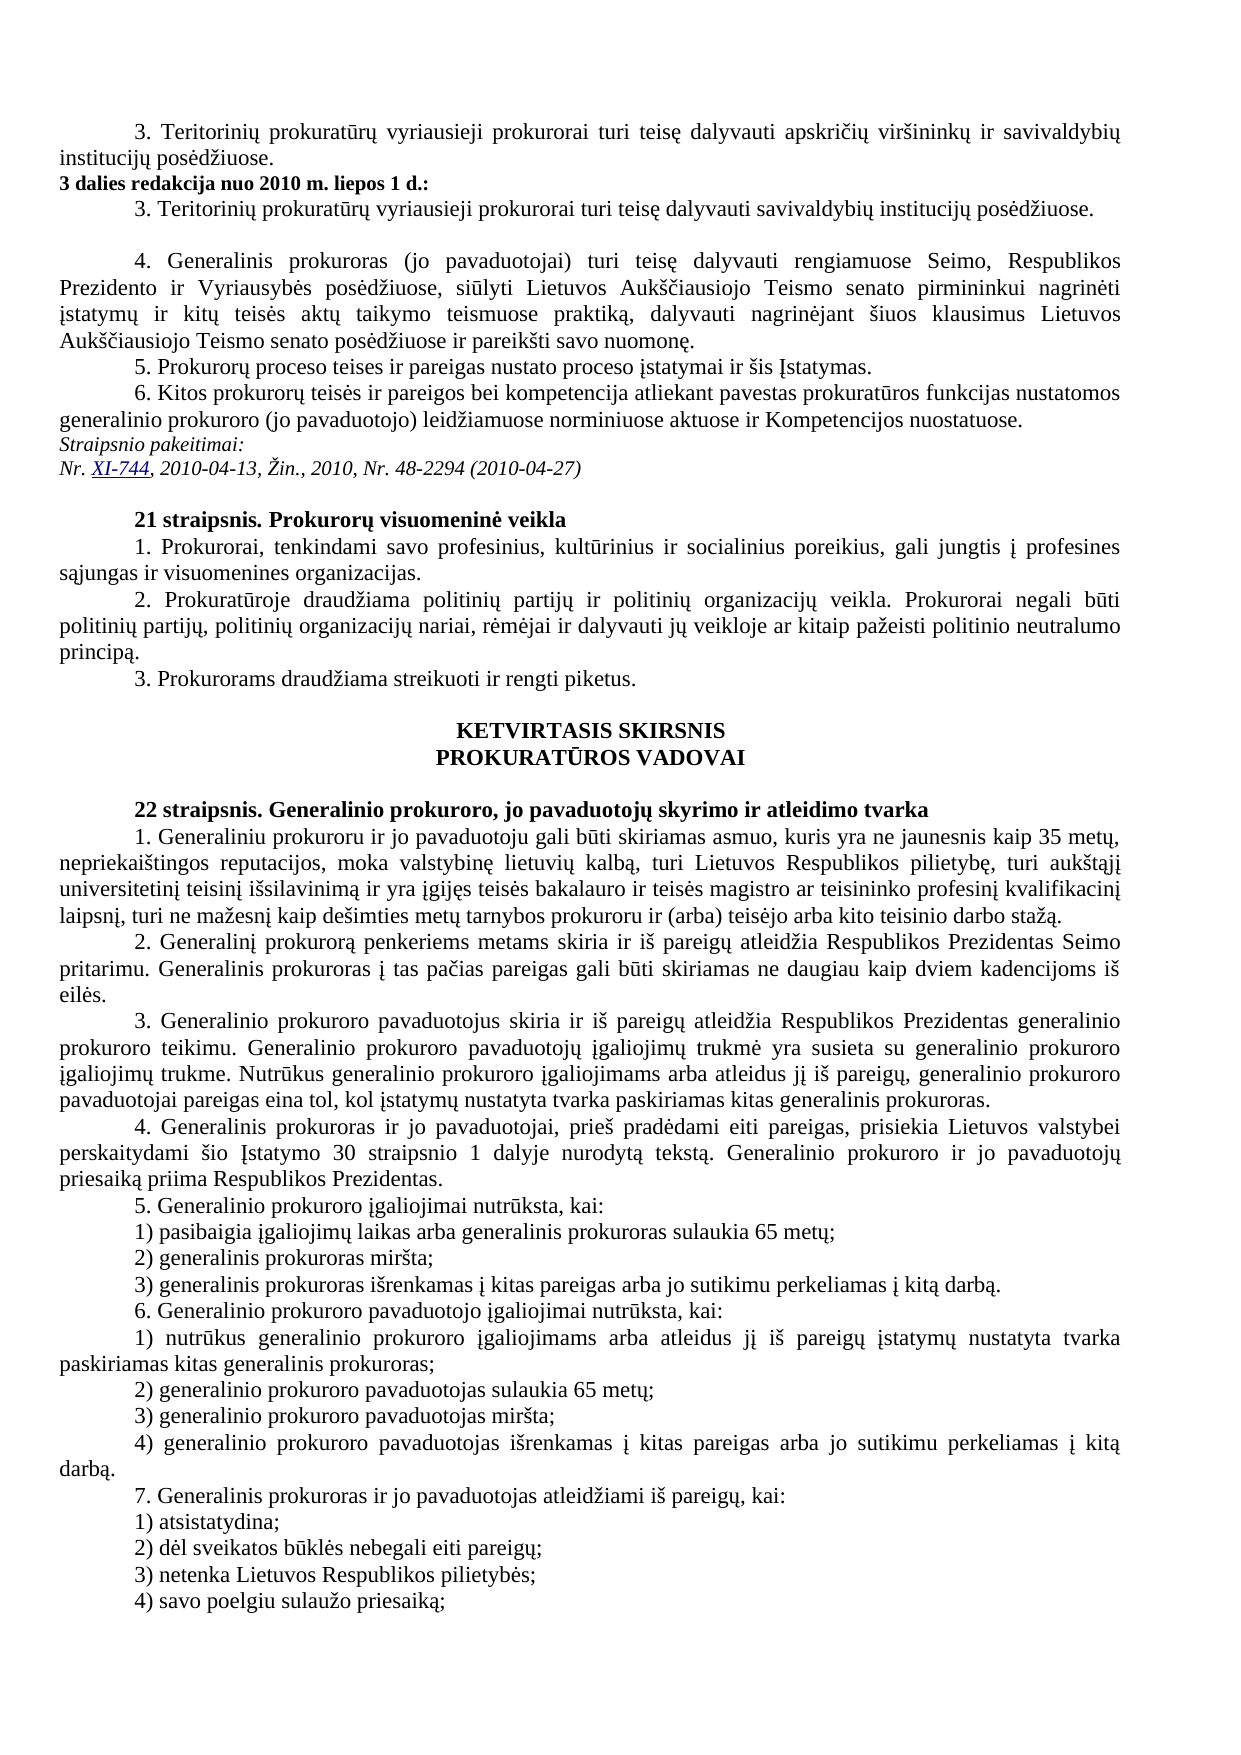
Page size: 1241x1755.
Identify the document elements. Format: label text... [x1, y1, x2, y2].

text 3. Generalinio prokuroro pavaduotojus skiria ir iš pareigų atleidžia Respublikos Prezidentas generalinio prokuroro teikimu. Generalinio prokuroro pavaduotojų įgaliojimų trukmė yra susieta su generalinio prokuroro įgaliojimų trukme. Nutrūkus generalinio prokuroro įgaliojimams arba atleidus jį iš pareigų, generalinio prokuroro pavaduotojai pareigas eina tol, kol įstatymų nustatyta tvarka paskiriamas kitas generalinis prokuroras. [59, 1007, 1122, 1113]
text 4) generalinio prokuroro pavaduotojas išrenkamas į kitas pareigas arba jo sutikimu perkeliamas į kitą darbą. [59, 1429, 1122, 1482]
text 6. Kitos prokurorų teisės ir pareigos bei kompetencija atliekant pavestas prokuratūros funkcijas nustatomos generalinio prokuroro (jo pavaduotojo) leidžiamuose norminiuose aktuose ir Kompetencijos nuostatuose. [59, 379, 1122, 432]
text 2. Generalinį prokurorą penkeriems metams skiria ir iš pareigų atleidžia Respublikos Prezidentas Seimo pritarimu. Generalinis prokuroras į tas pačias pareigas gali būti skiriamas ne daugiau kaip dviem kadencijoms iš eilės. [59, 928, 1122, 1007]
text 4. Generalinis prokuroras ir jo pavaduotojai, prieš pradėdami eiti pareigas, prisiekia Lietuvos valstybei perskaitydami šio Įstatymo 30 straipsnio 1 dalyje nurodytą tekstą. Generalinio prokuroro ir jo pavaduotojų priesaiką priima Respublikos Prezidentas. [59, 1113, 1122, 1192]
text 21 straipsnis. Prokurorų visuomeninė veikla [59, 507, 1122, 533]
text ketvirtasIS Skirsnis [59, 717, 1122, 744]
text 4. Generalinis prokuroras (jo pavaduotojai) turi teisę dalyvauti rengiamuose Seimo, Respublikos Prezidento ir Vyriausybės posėdžiuose, siūlyti Lietuvos Aukščiausiojo Teismo senato pirmininkui nagrinėti įstatymų ir kitų teisės aktų taikymo teismuose praktiką, dalyvauti nagrinėjant šiuos klausimus Lietuvos Aukščiausiojo Teismo senato posėdžiuose ir pareikšti savo nuomonę. [59, 248, 1122, 353]
text Prokuratūros vadovai [59, 744, 1122, 770]
text 1. Generaliniu prokuroru ir jo pavaduotoju gali būti skiriamas asmuo, kuris yra ne jaunesnis kaip 35 metų, nepriekaištingos reputacijos, moka valstybinę lietuvių kalbą, turi Lietuvos Respublikos pilietybę, turi aukštąjį universitetinį teisinį išsilavinimą ir yra įgijęs teisės bakalauro ir teisės magistro ar teisininko profesinį kvalifikacinį laipsnį, turi ne mažesnį kaip dešimties metų tarnybos prokuroru ir (arba) teisėjo arba kito teisinio darbo stažą. [59, 823, 1122, 928]
text 1) atsistatydina; [59, 1508, 1122, 1534]
text 3) generalinio prokuroro pavaduotojas miršta; [59, 1403, 1122, 1429]
text 5. Generalinio prokuroro įgaliojimai nutrūksta, kai: [59, 1192, 1122, 1218]
text 22 straipsnis. Generalinio prokuroro, jo pavaduotojų skyrimo ir atleidimo tvarka [134, 796, 1122, 823]
text Straipsnio pakeitimai: [59, 432, 1122, 456]
text 1. Prokurorai, tenkindami savo profesinius, kultūrinius ir socialinius poreikius, gali jungtis į profesines sąjungas ir visuomenines organizacijas. [59, 533, 1122, 586]
text 5. Prokurorų proceso teises ir pareigas nustato proceso įstatymai ir šis Įstatymas. [59, 353, 1122, 379]
text 3) generalinis prokuroras išrenkamas į kitas pareigas arba jo sutikimu perkeliamas į kitą darbą. [59, 1271, 1122, 1297]
text 3. Teritorinių prokuratūrų vyriausieji prokurorai turi teisę dalyvauti savivaldybių institucijų posėdžiuose. [59, 195, 1122, 221]
text 3. Prokurorams draudžiama streikuoti ir rengti piketus. [59, 665, 1122, 691]
text 2. Prokuratūroje draudžiama politinių partijų ir politinių organizacijų veikla. Prokurorai negali būti politinių partijų, politinių organizacijų nariai, rėmėjai ir dalyvauti jų veikloje ar kitaip pažeisti politinio neutralumo principą. [59, 586, 1122, 665]
text 3 dalies redakcija nuo 2010 m. liepos 1 d.: [59, 171, 1122, 195]
text 4) savo poelgiu sulaužo priesaiką; [59, 1587, 1122, 1613]
text Nr. XI-744, 2010-04-13, Žin., 2010, Nr. 48-2294 (2010-04-27) [59, 456, 1122, 480]
text 6. Generalinio prokuroro pavaduotojo įgaliojimai nutrūksta, kai: [59, 1297, 1122, 1323]
text 2) generalinis prokuroras miršta; [59, 1244, 1122, 1271]
text 2) dėl sveikatos būklės nebegali eiti pareigų; [59, 1534, 1122, 1561]
text 2) generalinio prokuroro pavaduotojas sulaukia 65 metų; [59, 1376, 1122, 1403]
text 7. Generalinis prokuroras ir jo pavaduotojas atleidžiami iš pareigų, kai: [59, 1482, 1122, 1508]
text 3) netenka Lietuvos Respublikos pilietybės; [59, 1561, 1122, 1587]
text 1) pasibaigia įgaliojimų laikas arba generalinis prokuroras sulaukia 65 metų; [59, 1218, 1122, 1244]
text 1) nutrūkus generalinio prokuroro įgaliojimams arba atleidus jį iš pareigų įstatymų nustatyta tvarka paskiriamas kitas generalinis prokuroras; [59, 1323, 1122, 1376]
text 3. Teritorinių prokuratūrų vyriausieji prokurorai turi teisę dalyvauti apskričių viršininkų ir savivaldybių institucijų posėdžiuose. [59, 118, 1122, 171]
